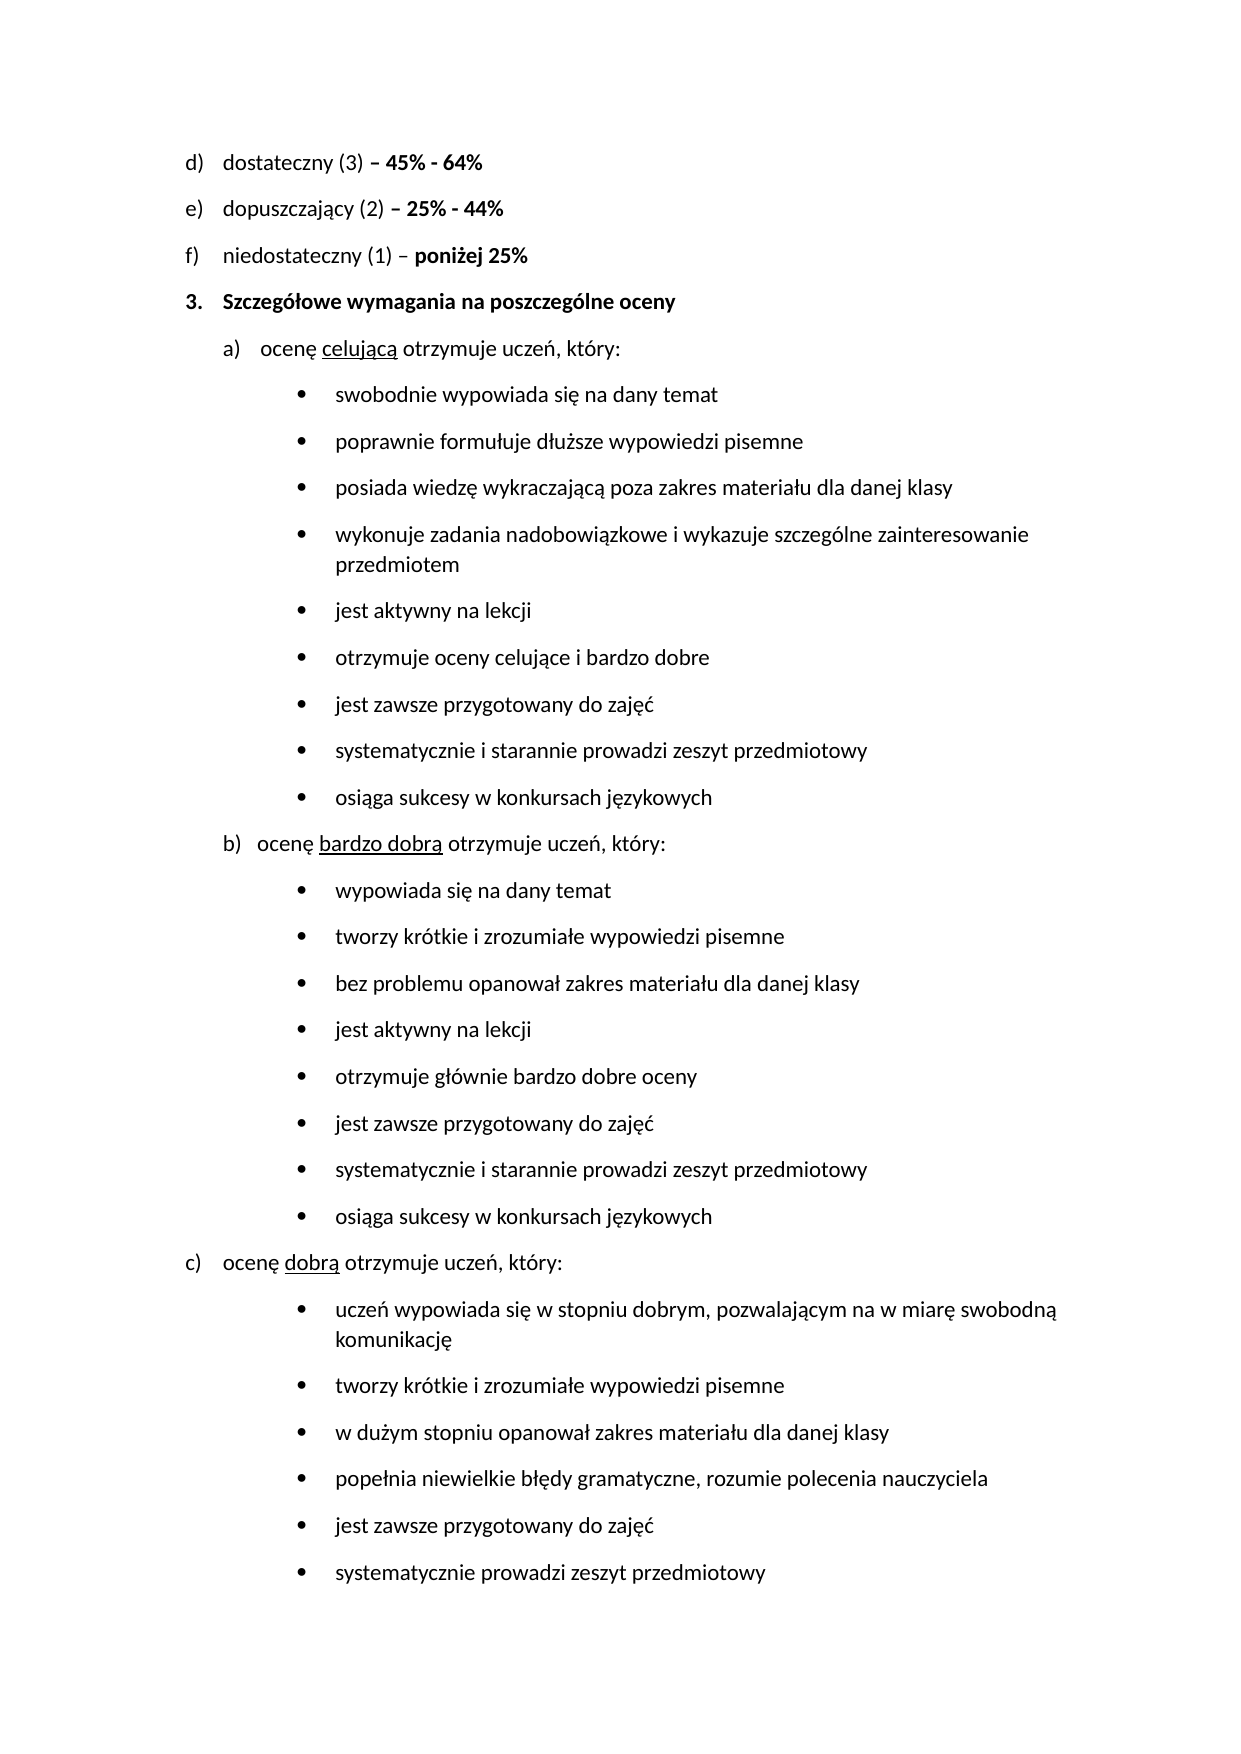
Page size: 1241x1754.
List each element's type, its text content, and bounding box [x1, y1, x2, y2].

list Szczegółowe wymagania na poszczególne oceny [185, 287, 1093, 315]
list systematycznie i starannie prowadzi zeszyt przedmiotowy [298, 736, 1093, 764]
list jest zawsze przygotowany do zajęć [298, 1511, 1093, 1539]
list bez problemu opanował zakres materiału dla danej klasy [298, 969, 1093, 997]
list jest zawsze przygotowany do zajęć [298, 1109, 1093, 1137]
list w dużym stopniu opanował zakres materiału dla danej klasy [298, 1418, 1093, 1446]
list dopuszczający (2) – 25% - 44% [185, 194, 1093, 222]
list popełnia niewielkie błędy gramatyczne, rozumie polecenia nauczyciela [298, 1464, 1093, 1493]
list uczeń wypowiada się w stopniu dobrym, pozwalającym na w miarę swobodną komunikację [298, 1295, 1093, 1353]
list wykonuje zadania nadobowiązkowe i wykazuje szczególne zainteresowanie przedmiotem [298, 520, 1093, 578]
list osiąga sukcesy w konkursach językowych [298, 783, 1093, 811]
list dostateczny (3) – 45% - 64% [185, 148, 1093, 176]
list ocenę celującą otrzymuje uczeń, który: [223, 334, 1093, 362]
list swobodnie wypowiada się na dany temat [298, 380, 1093, 408]
list otrzymuje oceny celujące i bardzo dobre [298, 643, 1093, 671]
list ocenę dobrą otrzymuje uczeń, który: [185, 1248, 1093, 1276]
list tworzy krótkie i zrozumiałe wypowiedzi pisemne [298, 1371, 1093, 1399]
list poprawnie formułuje dłuższe wypowiedzi pisemne [298, 427, 1093, 455]
list jest aktywny na lekcji [298, 597, 1093, 624]
list niedostateczny (1) – poniżej 25% [185, 241, 1093, 269]
list b) ocenę bardzo dobrą otrzymuje uczeń, który: [223, 829, 1093, 857]
list wypowiada się na dany temat [298, 876, 1093, 904]
list otrzymuje głównie bardzo dobre oceny [298, 1062, 1093, 1090]
list tworzy krótkie i zrozumiałe wypowiedzi pisemne [298, 922, 1093, 951]
list systematycznie i starannie prowadzi zeszyt przedmiotowy [298, 1155, 1093, 1183]
list osiąga sukcesy w konkursach językowych [298, 1202, 1093, 1230]
list posiada wiedzę wykraczającą poza zakres materiału dla danej klasy [298, 473, 1093, 502]
list jest zawsze przygotowany do zajęć [298, 690, 1093, 718]
list jest aktywny na lekcji [298, 1016, 1093, 1044]
list systematycznie prowadzi zeszyt przedmiotowy [298, 1558, 1093, 1586]
